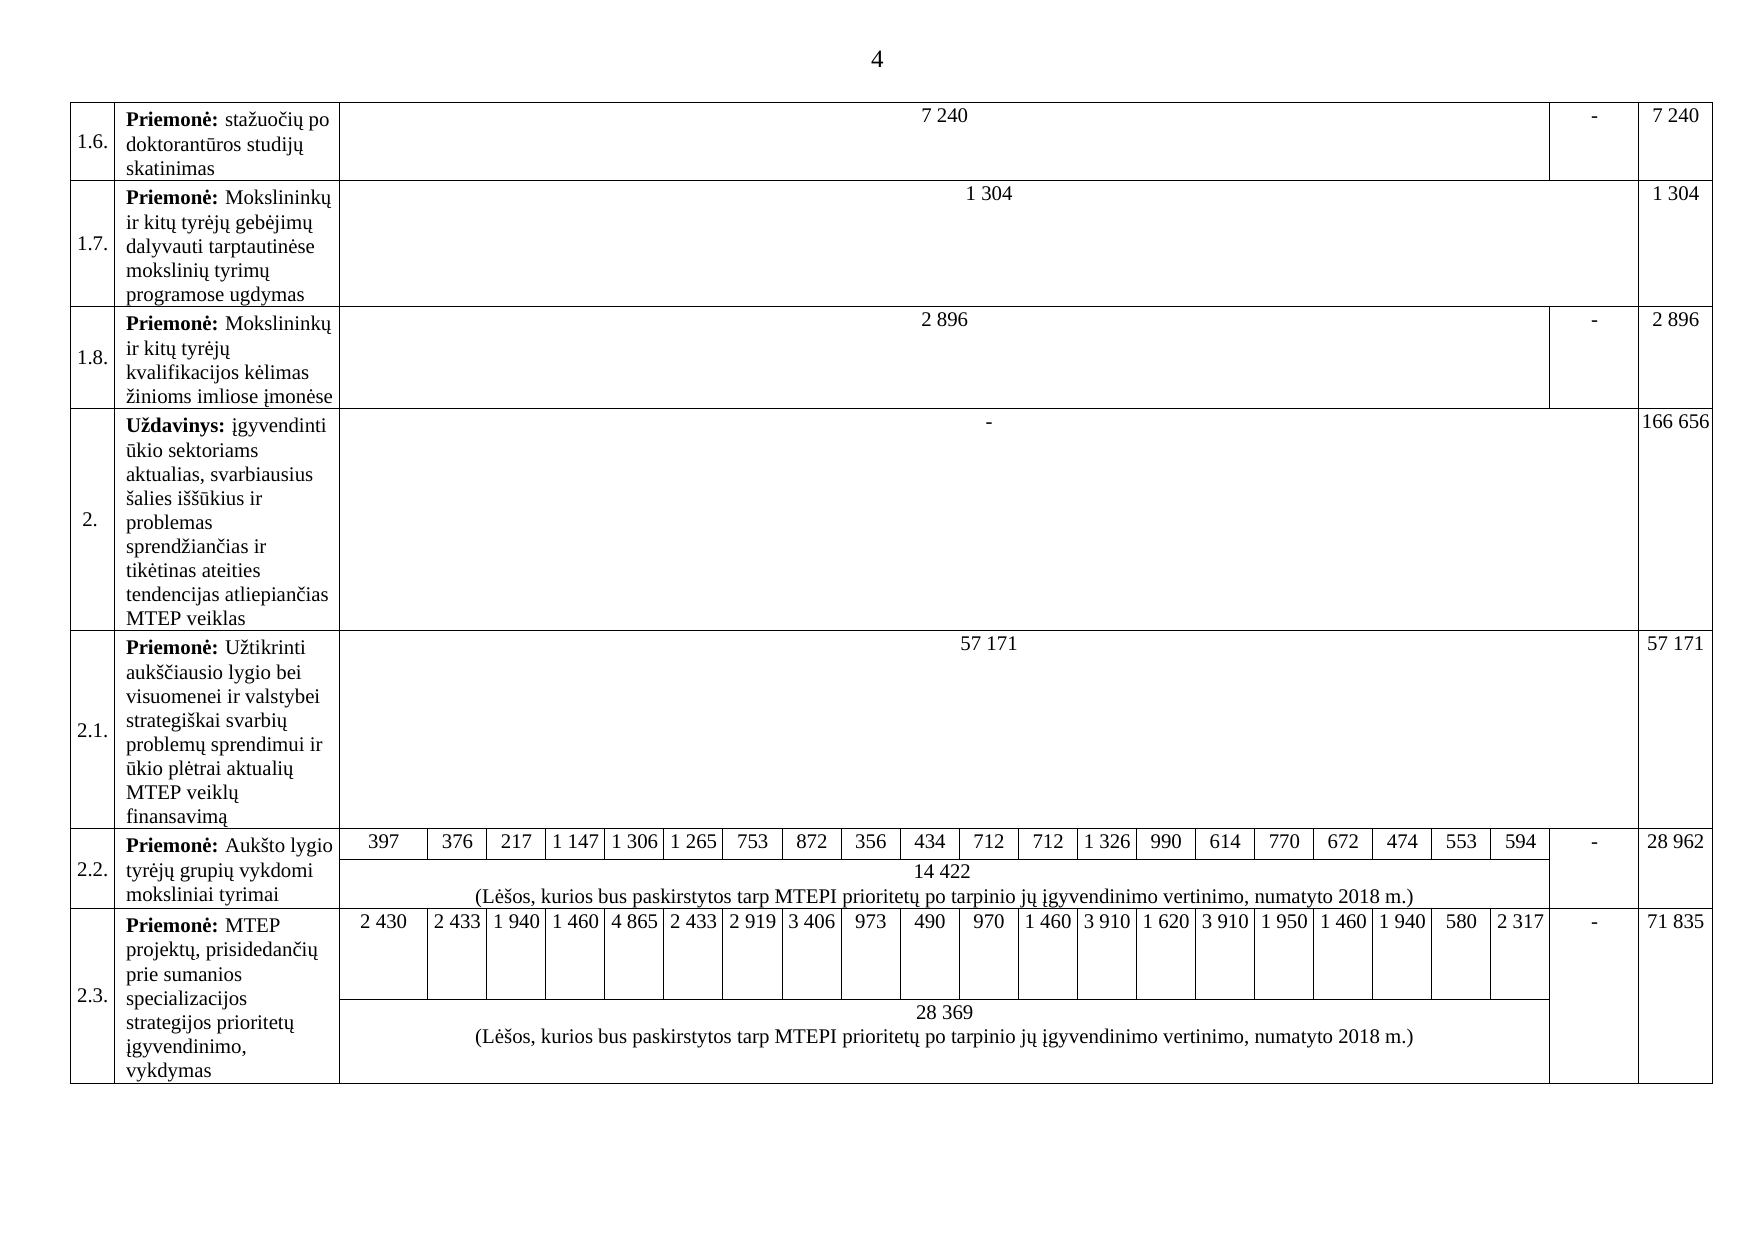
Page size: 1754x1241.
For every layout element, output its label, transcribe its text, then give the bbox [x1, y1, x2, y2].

table_cell 553 [1432, 829, 1490, 858]
table_cell 2 317 [1491, 909, 1549, 999]
table_cell 57 171 [340, 631, 1638, 828]
table_cell 4 865 [605, 909, 663, 999]
table_cell 28 369 (Lėšos, kurios bus paskirstytos tarp MTEPI prioritetų po tarpinio jų įgyvendinimo vertinimo, numatyto 2018 m.) [340, 1000, 1549, 1082]
table_cell 1 265 [664, 829, 722, 858]
table_cell 1 326 [1078, 829, 1136, 858]
table_cell 1 950 [1255, 909, 1313, 999]
table_cell 166 656 [1639, 409, 1712, 630]
table_cell 1 304 [340, 181, 1638, 306]
table_cell 2.2. [71, 829, 114, 908]
table_cell 2 919 [723, 909, 782, 999]
table_cell 1.7. [71, 181, 114, 306]
table_cell 434 [901, 829, 959, 858]
table_cell 973 [842, 909, 900, 999]
table_cell - [340, 409, 1638, 630]
table_cell 2 896 [340, 307, 1549, 408]
table_cell 71 835 [1639, 909, 1712, 1082]
table_cell 2 430 [340, 909, 427, 999]
table_cell 1 460 [1019, 909, 1077, 999]
table_cell 217 [487, 829, 545, 858]
table_cell 753 [723, 829, 782, 858]
table_cell 7 240 [1639, 103, 1712, 180]
table_cell Priemonė: stažuočių po doktorantūros studijų skatinimas [115, 103, 339, 180]
table_cell 2. [71, 409, 114, 630]
table_cell 712 [960, 829, 1018, 858]
table_cell Uždavinys: įgyvendinti ūkio sektoriams aktualias, svarbiausius šalies iššūkius ir problemas sprendžiančias ir tikėtinas ateities tendencijas atliepiančias MTEP veiklas [115, 409, 339, 630]
table_cell 614 [1196, 829, 1254, 858]
table_cell 376 [428, 829, 486, 858]
table_cell 1.8. [71, 307, 114, 408]
table_cell 490 [901, 909, 959, 999]
table_cell 1 940 [1373, 909, 1431, 999]
table_cell 28 962 [1639, 829, 1712, 908]
table_cell 2.1. [71, 631, 114, 828]
table_cell 594 [1491, 829, 1549, 858]
table_cell 990 [1137, 829, 1195, 858]
table_cell 1 460 [1314, 909, 1372, 999]
table_cell 1 306 [605, 829, 663, 858]
table_cell - [1550, 829, 1638, 908]
table_cell 474 [1373, 829, 1431, 858]
table_cell 1 147 [546, 829, 604, 858]
table_cell Priemonė: Mokslininkų ir kitų tyrėjų gebėjimų dalyvauti tarptautinėse mokslinių tyrimų programose ugdymas [115, 181, 339, 306]
table_cell - [1550, 909, 1638, 1082]
table_cell 970 [960, 909, 1018, 999]
table_cell 2.3. [71, 909, 114, 1082]
table_cell 1 940 [487, 909, 545, 999]
table_cell 872 [783, 829, 841, 858]
table_cell 1 304 [1639, 181, 1712, 306]
table_cell Priemonė: Aukšto lygio tyrėjų grupių vykdomi moksliniai tyrimai [115, 829, 339, 908]
table_cell 7 240 [340, 103, 1549, 180]
table_cell 14 422 (Lėšos, kurios bus paskirstytos tarp MTEPI prioritetų po tarpinio jų įgyvendinimo vertinimo, numatyto 2018 m.) [340, 860, 1549, 908]
table_cell 1 620 [1137, 909, 1195, 999]
table_cell 57 171 [1639, 631, 1712, 828]
table_cell 580 [1432, 909, 1490, 999]
table_cell 1.6. [71, 103, 114, 180]
table_cell 672 [1314, 829, 1372, 858]
table_cell - [1550, 103, 1638, 180]
table_cell 2 433 [664, 909, 722, 999]
table_cell 770 [1255, 829, 1313, 858]
table_cell 712 [1019, 829, 1077, 858]
table_cell 356 [842, 829, 900, 858]
table_cell Priemonė: Užtikrinti aukščiausio lygio bei visuomenei ir valstybei strategiškai svarbių problemų sprendimui ir ūkio plėtrai aktualių MTEP veiklų finansavimą [115, 631, 339, 828]
table_cell 2 896 [1639, 307, 1712, 408]
table_cell 3 910 [1078, 909, 1136, 999]
table_cell 1 460 [546, 909, 604, 999]
table_cell Priemonė: Mokslininkų ir kitų tyrėjų kvalifikacijos kėlimas žinioms imliose įmonėse [115, 307, 339, 408]
table_cell 3 910 [1196, 909, 1254, 999]
table_cell Priemonė: MTEP projektų, prisidedančių prie sumanios specializacijos strategijos prioritetų įgyvendinimo, vykdymas [115, 909, 339, 1082]
table_cell 397 [340, 829, 427, 858]
table_cell 2 433 [428, 909, 486, 999]
table_cell - [1550, 307, 1638, 408]
table_cell 3 406 [783, 909, 841, 999]
